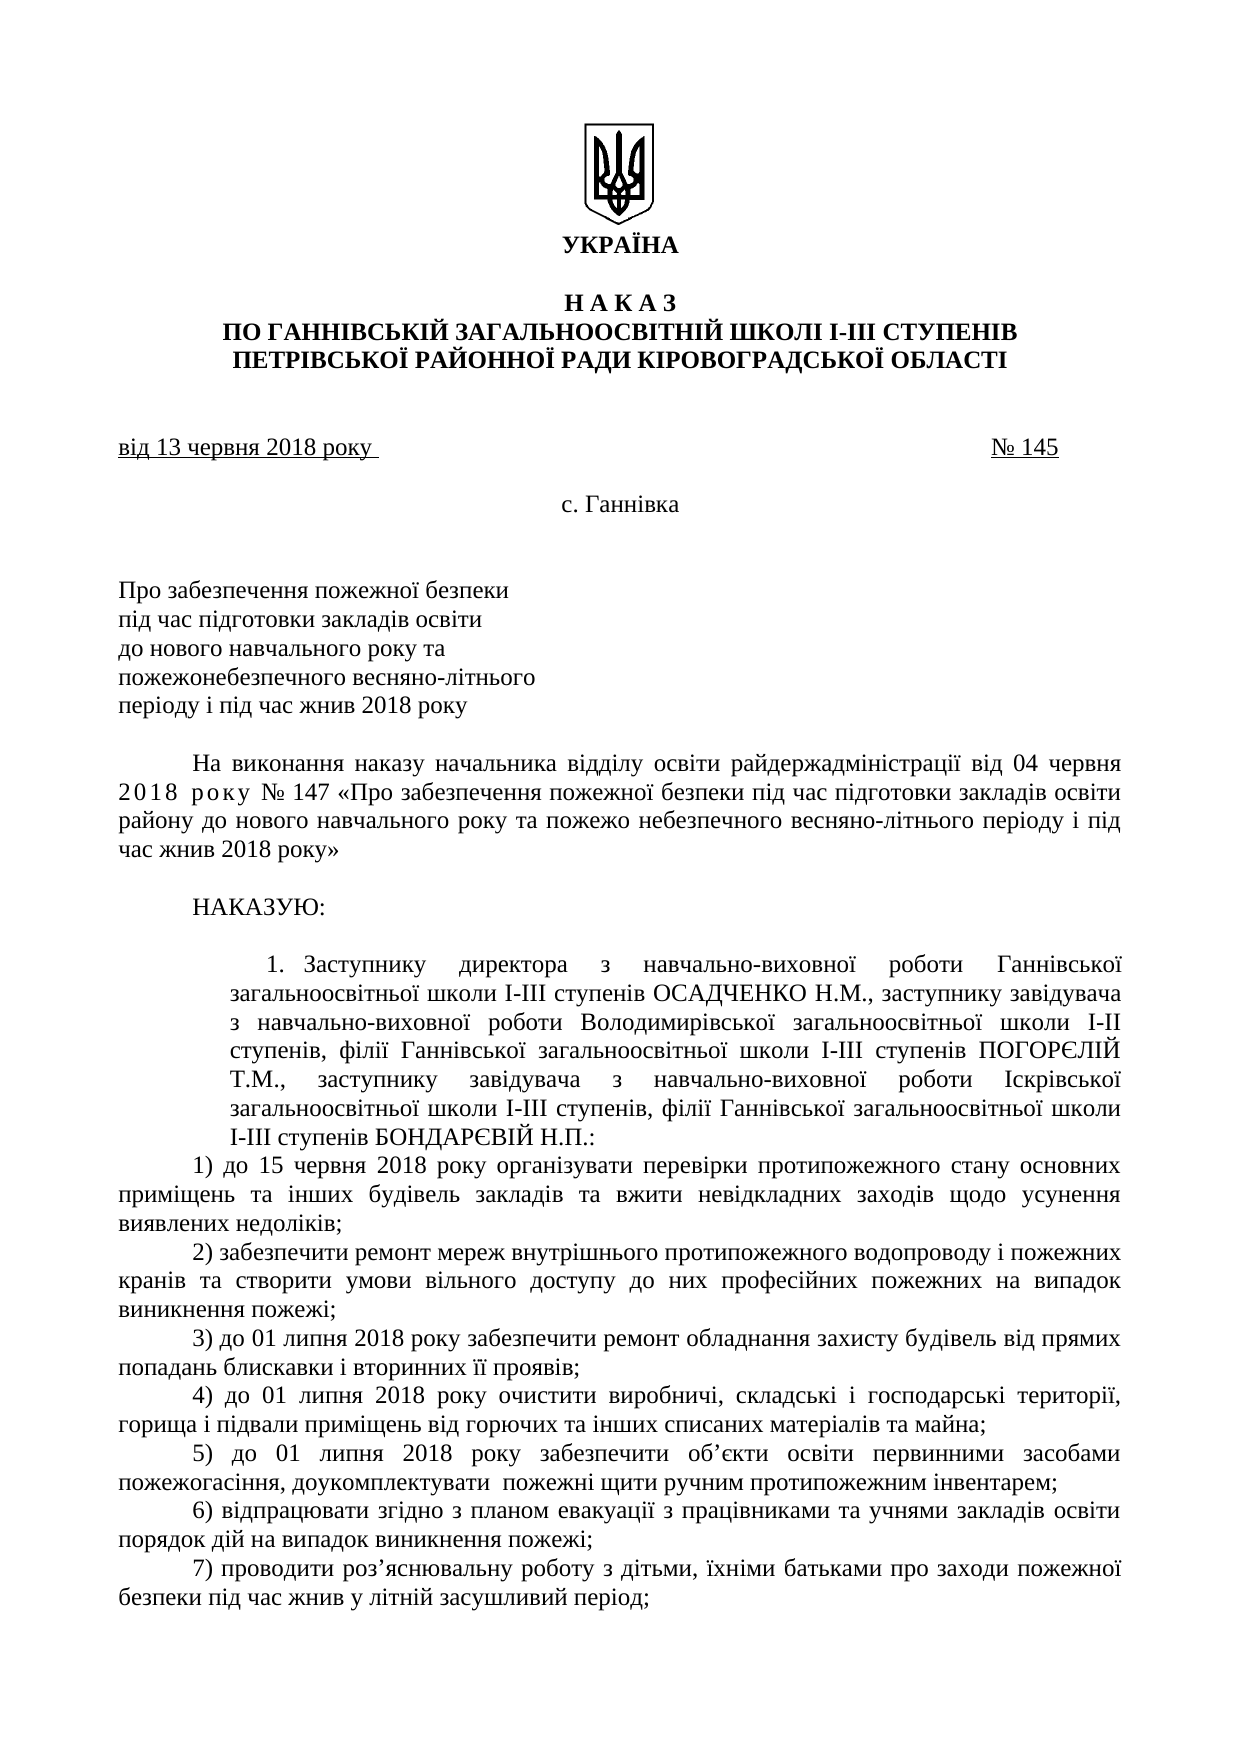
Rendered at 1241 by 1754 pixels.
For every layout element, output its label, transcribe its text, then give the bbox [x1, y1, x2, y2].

text 1) до 15 червня 2018 року організувати перевірки протипожежного стану основних приміщень та інших будівель закладів та вжити невідкладних заходів щодо усунення виявлених недоліків; [118, 1151, 1122, 1237]
text ПО ГАННІВСЬКІЙ ЗАГАЛЬНООСВІТНІЙ ШКОЛІ І-ІІІ СТУПЕНІВ [118, 317, 1122, 346]
text 4) до 01 липня 2018 року очистити виробничі, складські і господарські території, горища і підвали приміщень від горючих та інших списаних матеріалів та майна; [118, 1381, 1122, 1438]
text УКРАЇНА [118, 231, 1122, 259]
text На виконання наказу начальника відділу освіти райдержадміністрації від 04 червня 2018 року № 147 «Про забезпечення пожежної безпеки під час підготовки закладів освіти району до нового навчального року та пожежо небезпечного весняно-літнього періоду і під час жнив 2018 року» [118, 748, 1122, 863]
text від 13 червня 2018 року № 145 [118, 432, 1122, 461]
text 6) відпрацювати згідно з планом евакуації з працівниками та учнями закладів освіти порядок дій на випадок виникнення пожежі; [118, 1496, 1122, 1553]
text пожежонебезпечного весняно-літнього [118, 662, 1122, 691]
text 5) до 01 липня 2018 року забезпечити об’єкти освіти первинними засобами пожежогасіння, доукомплектувати пожежні щити ручним протипожежним інвентарем; [118, 1438, 1122, 1496]
text 2) забезпечити ремонт мереж внутрішнього протипожежного водопроводу і пожежних кранів та створити умови вільного доступу до них професійних пожежних на випадок виникнення пожежі; [118, 1237, 1122, 1323]
text Про забезпечення пожежної безпеки [118, 576, 1122, 604]
list Заступнику директора з навчально-виховної роботи Ганнівської загальноосвітньої школи І-ІІІ ступенів ОСАДЧЕНКО Н.М., заступнику завідувача з навчально-виховної роботи Володимирівської загальноосвітньої школи І-ІІ ступенів, філії Ганнівської загальноосвітньої школи І-ІІІ ступенів ПОГОРЄЛІЙ Т.М., заступнику завідувача з навчально-виховної роботи Іскрівської загальноосвітньої школи І-ІІІ ступенів, філії Ганнівської загальноосвітньої школи І-ІІІ ступенів БОНДАРЄВІЙ Н.П.: [192, 949, 1122, 1151]
text с. Ганнівка [118, 489, 1122, 518]
text 7) проводити роз’яснювальну роботу з дітьми, їхніми батьками про заходи пожежної безпеки під час жнив у літній засушливий період; [118, 1553, 1122, 1611]
text до нового навчального року та [118, 633, 1122, 662]
text періоду і під час жнив 2018 року [118, 691, 1122, 719]
text НАКАЗ [118, 288, 1122, 317]
text 3) до 01 липня 2018 року забезпечити ремонт обладнання захисту будівель від прямих попадань блискавки і вторинних її проявів; [118, 1323, 1122, 1381]
text під час підготовки закладів освіти [118, 604, 1122, 633]
text НАКАЗУЮ: [118, 892, 1122, 921]
text ПЕТРІВСЬКОЇ РАЙОННОЇ РАДИ КІРОВОГРАДСЬКОЇ ОБЛАСТІ [118, 346, 1122, 374]
